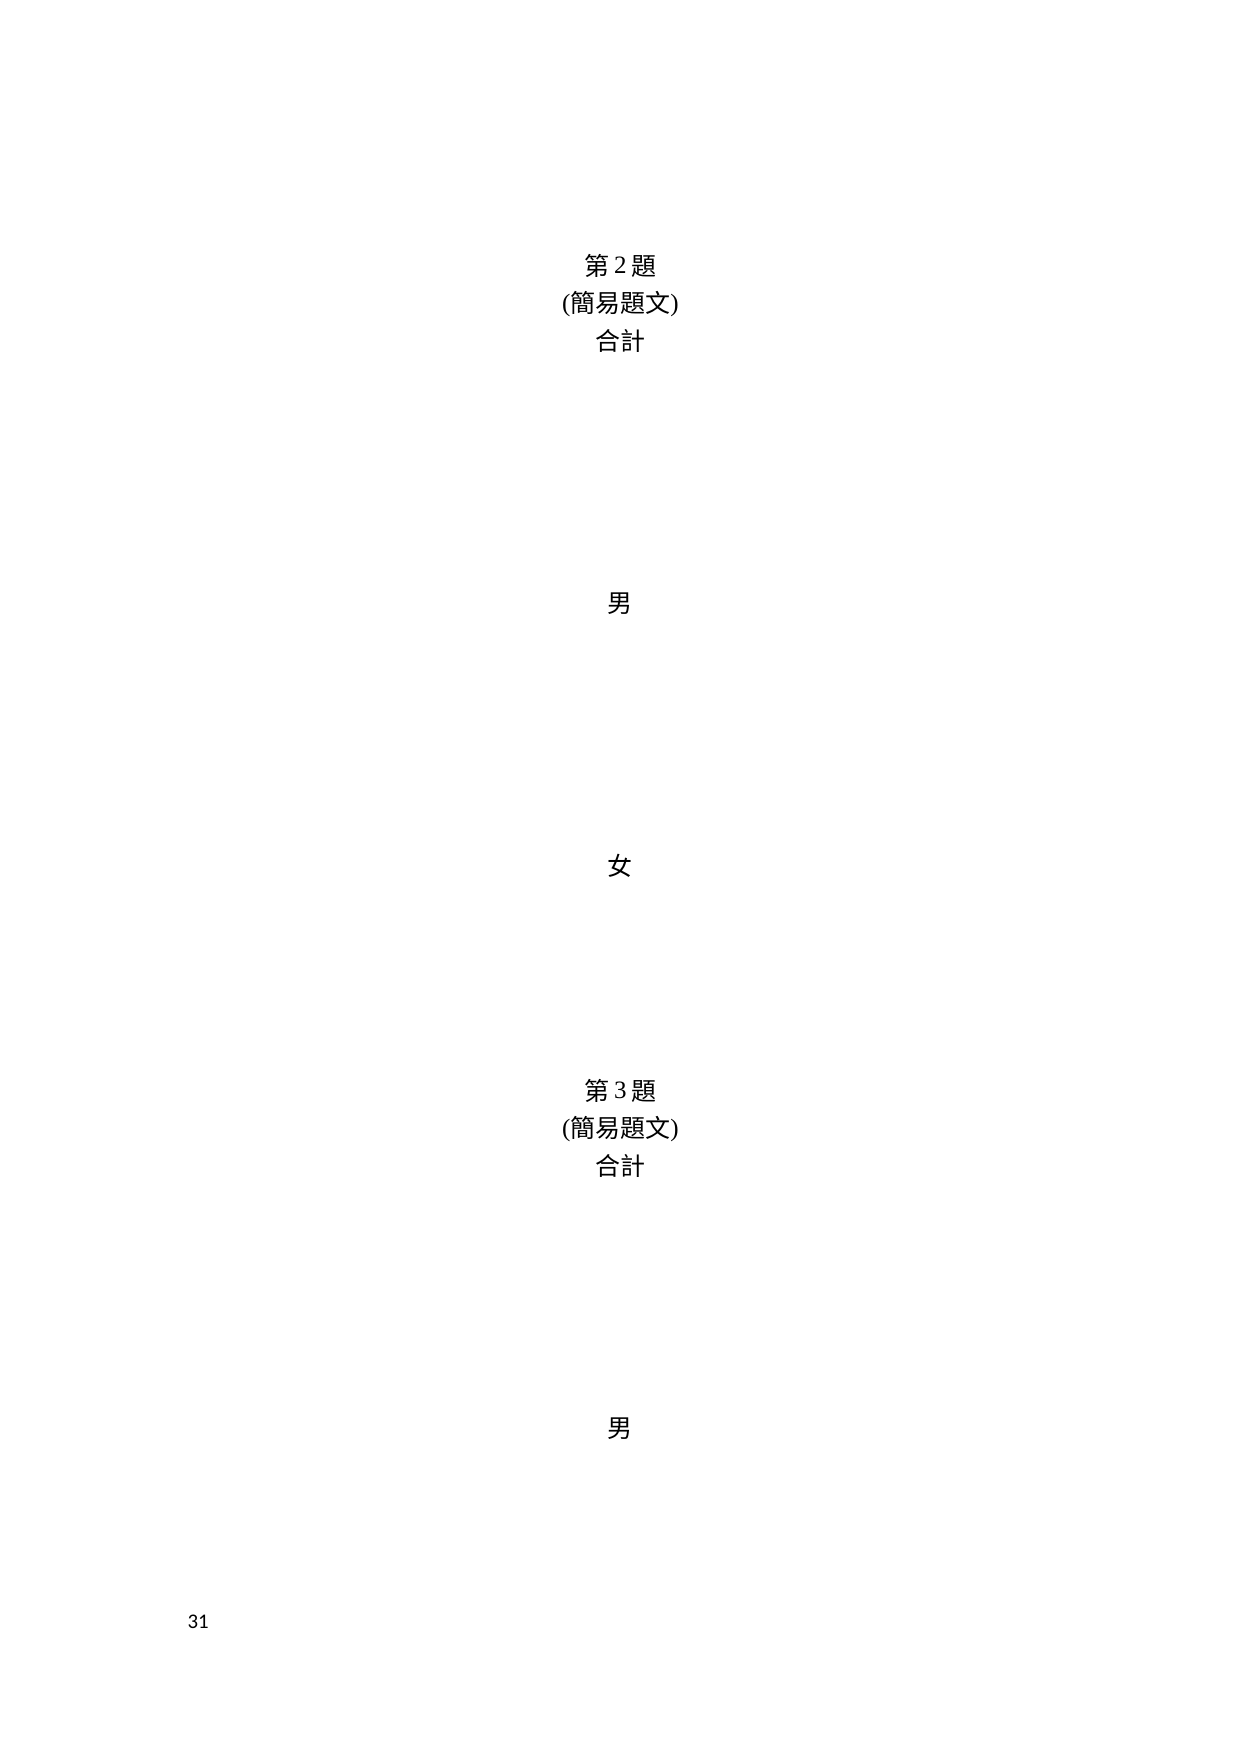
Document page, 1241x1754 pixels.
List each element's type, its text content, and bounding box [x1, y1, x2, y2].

text 合計 [187, 1139, 1053, 1177]
text 男 [187, 1402, 1053, 1439]
text 第2題 [187, 239, 1053, 277]
text 男 [187, 577, 1053, 614]
text (簡易題文) [187, 277, 1053, 314]
text 女 [187, 839, 1053, 877]
text 第3題 [187, 1064, 1053, 1102]
text (簡易題文) [187, 1102, 1053, 1139]
text 合計 [187, 314, 1053, 352]
